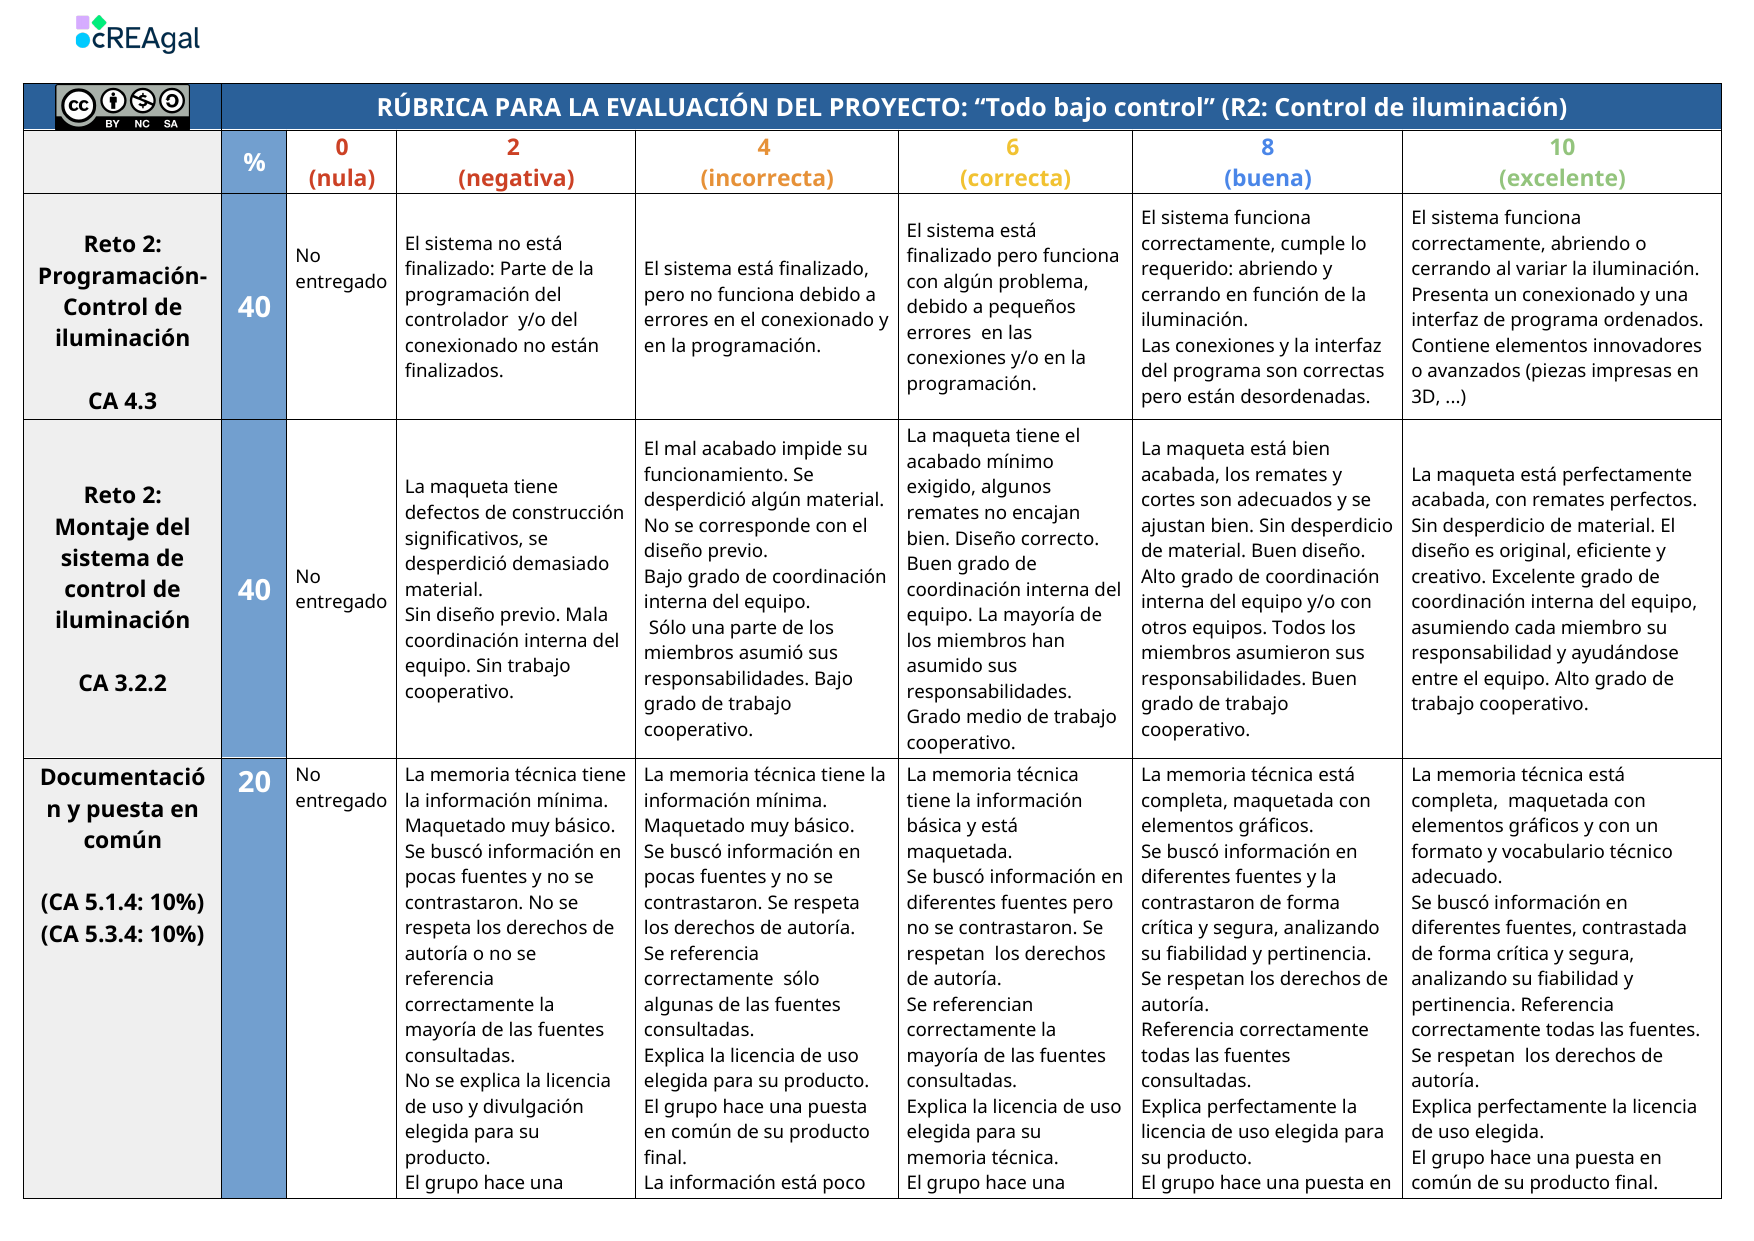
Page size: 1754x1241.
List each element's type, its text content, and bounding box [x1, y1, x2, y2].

table_cell 0 (nula) [287, 131, 396, 193]
table_cell La maqueta está bien acabada, los remates y cortes son adecuados y se ajustan bien. Sin desperdicio de material. Buen diseño. Alto grado de coordinación interna del equipo y/o con otros equipos. Todos los miembros asumieron sus responsabilidades. Buen grado de trabajo cooperativo. [1133, 420, 1402, 757]
table_cell 8 (buena) [1133, 131, 1402, 193]
picture [55, 84, 190, 130]
table_header [24, 84, 55, 129]
picture [75, 15, 200, 54]
table_cell No entregado [287, 759, 396, 1198]
table_cell El sistema funciona correctamente, abriendo o cerrando al variar la iluminación. Presenta un conexionado y una interfaz de programa ordenados. Contiene elementos innovadores o avanzados (piezas impresas en 3D, ...) [1403, 194, 1721, 419]
table_cell La memoria técnica tiene la información mínima. Maquetado muy básico. Se buscó información en pocas fuentes y no se contrastaron. Se respeta los derechos de autoría. Se referencia correctamente sólo algunas de las fuentes consultadas. Explica la licencia de uso elegida para su producto. El grupo hace una puesta en común de su producto final. La información está poco [636, 759, 898, 1198]
table_cell [24, 131, 221, 193]
table_cell Reto 2: Montaje del sistema de control de iluminación CA 3.2.2 [24, 420, 221, 757]
table_header [190, 84, 221, 129]
table_cell El mal acabado impide su funcionamiento. Se desperdició algún material. No se corresponde con el diseño previo. Bajo grado de coordinación interna del equipo. Sólo una parte de los miembros asumió sus responsabilidades. Bajo grado de trabajo cooperativo. [636, 420, 898, 757]
table_cell 40 [222, 420, 286, 757]
table_cell No entregado [287, 420, 396, 757]
table_cell El sistema no está finalizado: Parte de la programación del controlador y/o del conexionado no están finalizados. [397, 194, 635, 419]
table_cell La memoria técnica tiene la información básica y está maquetada. Se buscó información en diferentes fuentes pero no se contrastaron. Se respetan los derechos de autoría. Se referencian correctamente la mayoría de las fuentes consultadas. Explica la licencia de uso elegida para su memoria técnica. El grupo hace una [899, 759, 1132, 1198]
table_cell 4 (incorrecta) [636, 131, 898, 193]
table_cell 2 (negativa) [397, 131, 635, 193]
table_cell No entregado [287, 194, 396, 419]
table_cell % [222, 131, 286, 193]
table_cell La memoria técnica tiene la información mínima. Maquetado muy básico. Se buscó información en pocas fuentes y no se contrastaron. No se respeta los derechos de autoría o no se referencia correctamente la mayoría de las fuentes consultadas. No se explica la licencia de uso y divulgación elegida para su producto. El grupo hace una [397, 759, 635, 1198]
table_cell El sistema está finalizado, pero no funciona debido a errores en el conexionado y en la programación. [636, 194, 898, 419]
table_cell La maqueta tiene el acabado mínimo exigido, algunos remates no encajan bien. Diseño correcto. Buen grado de coordinación interna del equipo. La mayoría de los miembros han asumido sus responsabilidades. Grado medio de trabajo cooperativo. [899, 420, 1132, 757]
table_cell La maqueta tiene defectos de construcción significativos, se desperdició demasiado material. Sin diseño previo. Mala coordinación interna del equipo. Sin trabajo cooperativo. [397, 420, 635, 757]
table_cell Reto 2: Programación- Control de iluminación CA 4.3 [24, 194, 221, 419]
table_cell 10 (excelente) [1403, 131, 1721, 193]
table_cell El sistema está finalizado pero funciona con algún problema, debido a pequeños errores en las conexiones y/o en la programación. [899, 194, 1132, 419]
table_cell 6 (correcta) [899, 131, 1132, 193]
table_cell 20 [222, 759, 286, 1198]
table_cell Documentación y puesta en común (CA 5.1.4: 10%) (CA 5.3.4: 10%) [24, 759, 221, 1198]
table_cell La memoria técnica está completa, maquetada con elementos gráficos y con un formato y vocabulario técnico adecuado. Se buscó información en diferentes fuentes, contrastada de forma crítica y segura, analizando su fiabilidad y pertinencia. Referencia correctamente todas las fuentes. Se respetan los derechos de autoría. Explica perfectamente la licencia de uso elegida. El grupo hace una puesta en común de su producto final. [1403, 759, 1721, 1198]
table_cell La memoria técnica está completa, maquetada con elementos gráficos. Se buscó información en diferentes fuentes y la contrastaron de forma crítica y segura, analizando su fiabilidad y pertinencia. Se respetan los derechos de autoría. Referencia correctamente todas las fuentes consultadas. Explica perfectamente la licencia de uso elegida para su producto. El grupo hace una puesta en [1133, 759, 1402, 1198]
table_header RÚBRICA PARA LA EVALUACIÓN DEL PROYECTO: “Todo bajo control” (R2: Control de iluminación) [222, 84, 1721, 129]
table_cell 40 [222, 194, 286, 419]
table_cell El sistema funciona correctamente, cumple lo requerido: abriendo y cerrando en función de la iluminación. Las conexiones y la interfaz del programa son correctas pero están desordenadas. [1133, 194, 1402, 419]
table_cell La maqueta está perfectamente acabada, con remates perfectos. Sin desperdicio de material. El diseño es original, eficiente y creativo. Excelente grado de coordinación interna del equipo, asumiendo cada miembro su responsabilidad y ayudándose entre el equipo. Alto grado de trabajo cooperativo. [1403, 420, 1721, 757]
